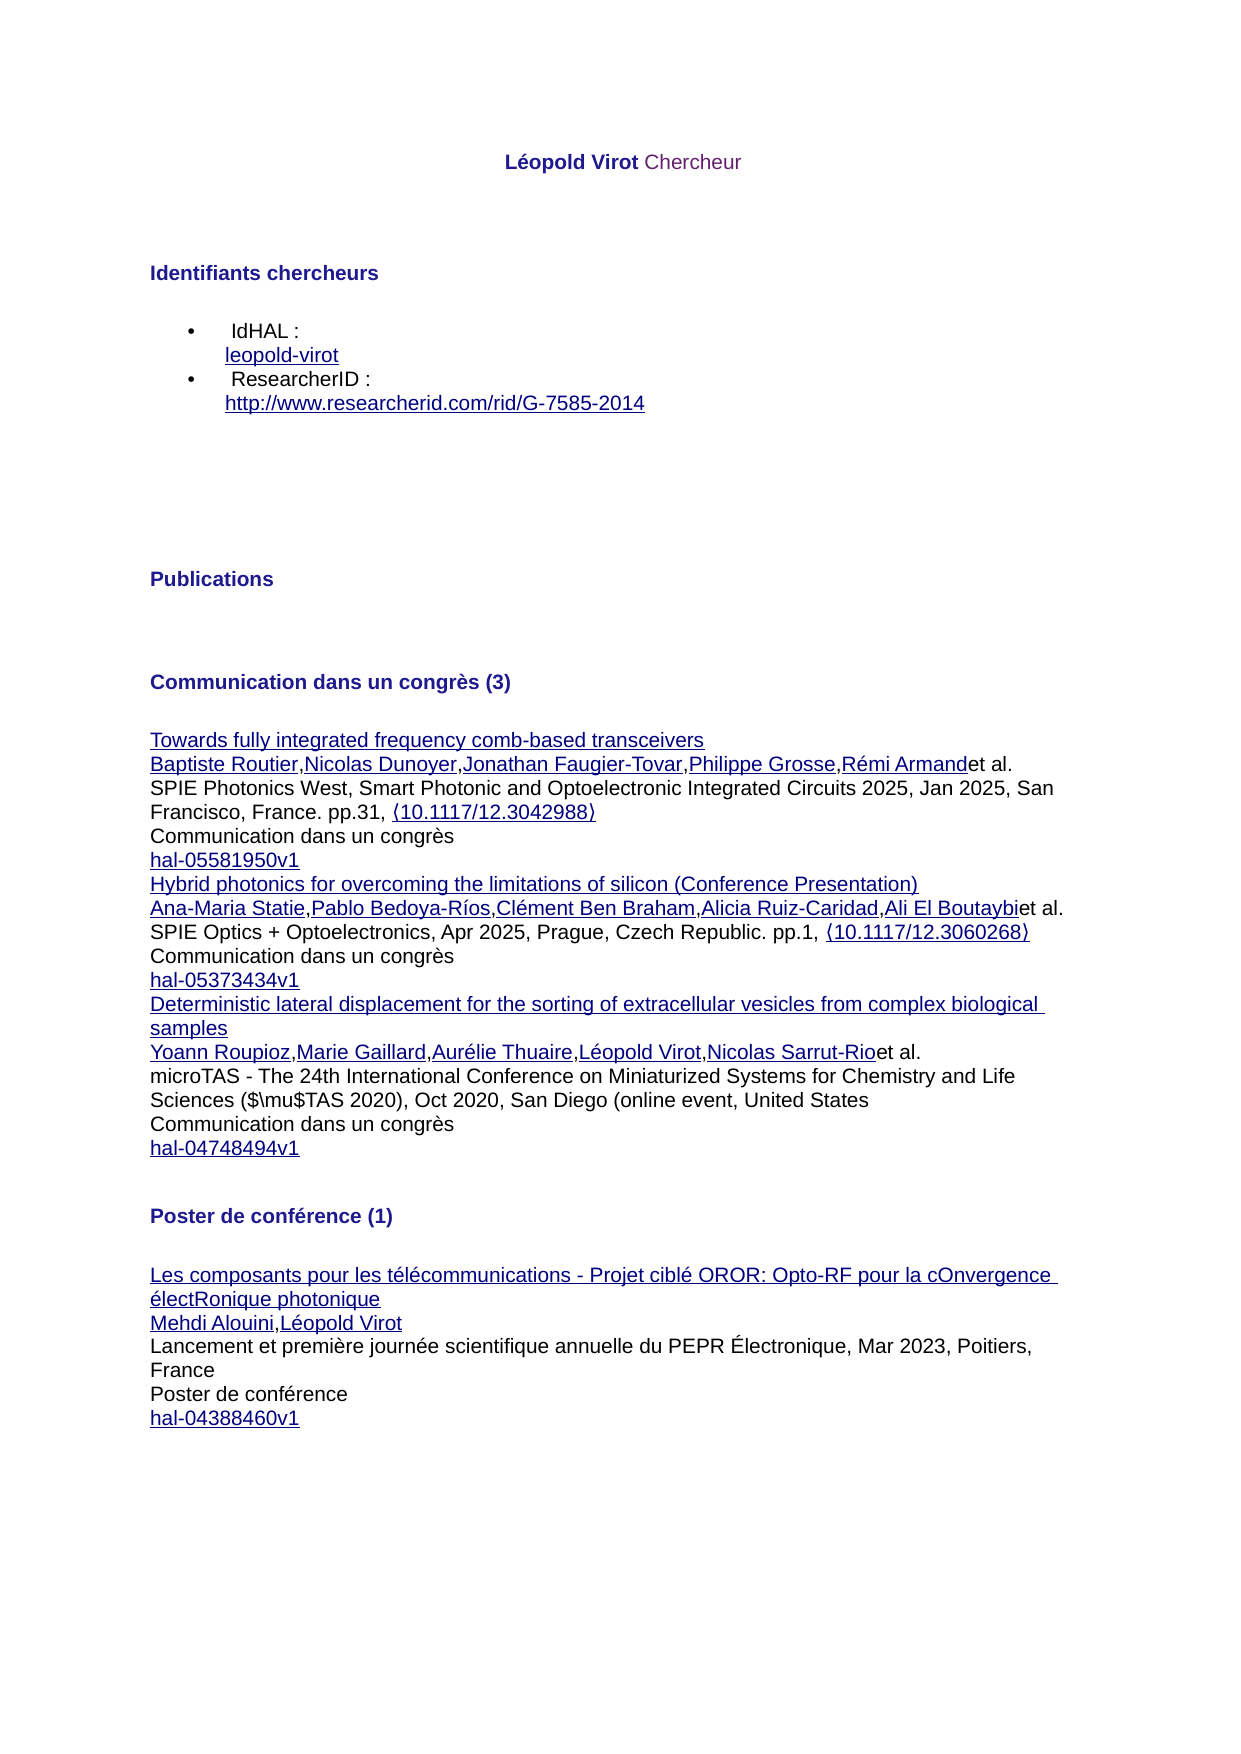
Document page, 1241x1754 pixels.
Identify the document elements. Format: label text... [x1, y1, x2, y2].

subtitle Identifiants chercheurs [150, 260, 1090, 284]
list IdHAL : [187, 319, 1090, 343]
table_header Les composants pour les télécommunications - Projet ciblé OROR: Opto-RF pour la cOnvergence électRonique photonique Mehdi Alouini,Léopold Virot Lancement et première journée scientifique annuelle du PEPR Électronique, Mar 2023, Poitiers, France Poster de conférence hal-04388460v1 [150, 1263, 1090, 1430]
list leopold-virot [187, 343, 1090, 367]
list ResearcherID : [187, 367, 1090, 391]
table_header Towards fully integrated frequency comb-based transceivers Baptiste Routier,Nicolas Dunoyer,Jonathan Faugier-Tovar,Philippe Grosse,Rémi Armandet al. SPIE Photonics West, Smart Photonic and Optoelectronic Integrated Circuits 2025, Jan 2025, San Francisco, France. pp.31, ⟨10.1117/12.3042988⟩ Communication dans un congrès hal-05581950v1 [150, 728, 1090, 872]
table_cell Hybrid photonics for overcoming the limitations of silicon (Conference Presentation) Ana-Maria Statie,Pablo Bedoya-Ríos,Clément Ben Braham,Alicia Ruiz-Caridad,Ali El Boutaybiet al. SPIE Optics + Optoelectronics, Apr 2025, Prague, Czech Republic. pp.1, ⟨10.1117/12.3060268⟩ Communication dans un congrès hal-05373434v1 [150, 872, 1090, 992]
subtitle Poster de conférence (1) [150, 1204, 1090, 1228]
subtitle Publications [150, 567, 1090, 591]
list http://www.researcherid.com/rid/G-7585-2014 [187, 391, 1090, 414]
table_cell Deterministic lateral displacement for the sorting of extracellular vesicles from complex biological samples Yoann Roupioz,Marie Gaillard,Aurélie Thuaire,Léopold Virot,Nicolas Sarrut-Rioet al. microTAS - The 24th International Conference on Miniaturized Systems for Chemistry and Life Sciences ($\mu$TAS 2020), Oct 2020, San Diego (online event, United States Communication dans un congrès hal-04748494v1 [150, 992, 1090, 1159]
subtitle Communication dans un congrès (3) [150, 670, 1090, 694]
subtitle Léopold Virot Chercheur [150, 150, 1090, 174]
